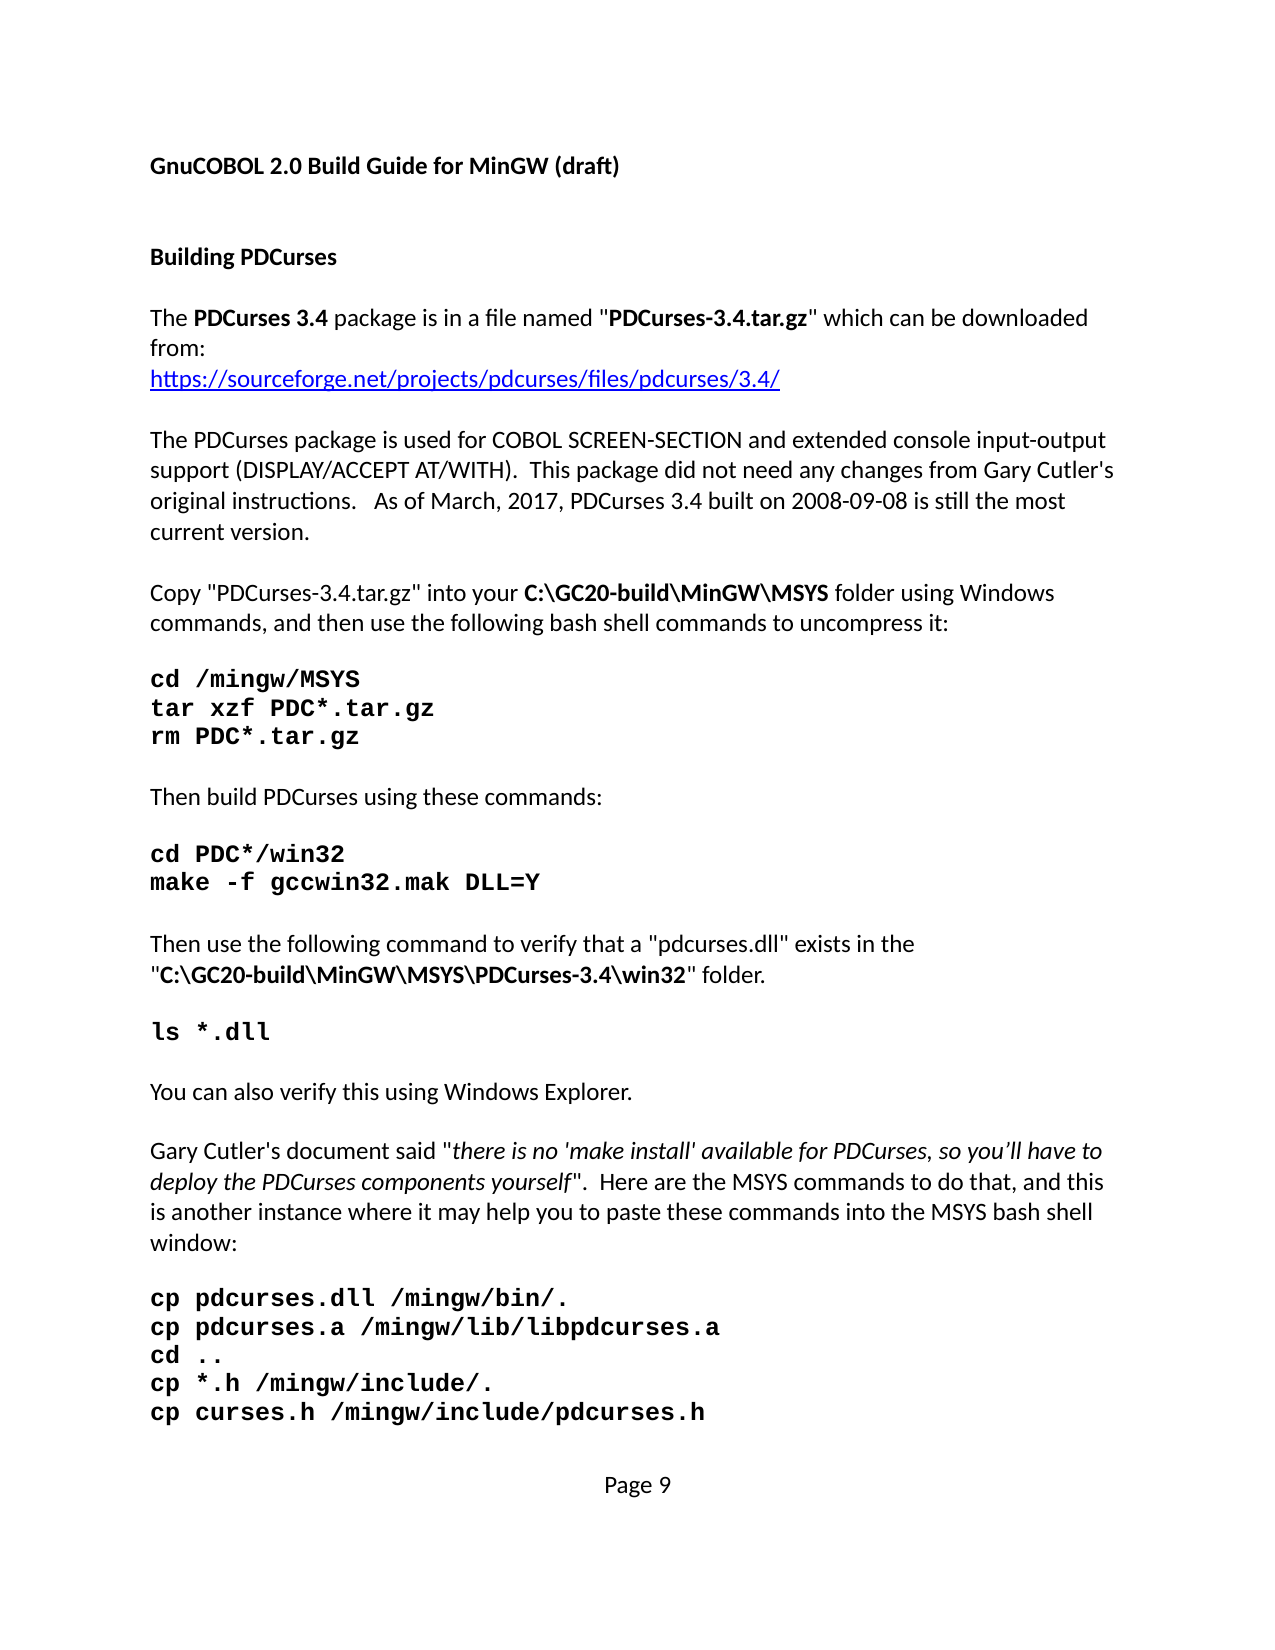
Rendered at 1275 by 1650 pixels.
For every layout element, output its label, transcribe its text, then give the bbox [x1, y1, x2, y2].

text cd PDC*/win32 [150, 841, 1125, 869]
text "C:\GC20-build\MinGW\MSYS\PDCurses-3.4\win32" folder. [150, 959, 1125, 989]
text make -f gccwin32.mak DLL=Y [150, 869, 1125, 898]
text Then build PDCurses using these commands: [150, 781, 1125, 812]
text cd /mingw/MSYS [150, 667, 1125, 695]
text Gary Cutler's document said "there is no 'make install' available for PDCurses, so you’ll have to deploy the PDCurses components yourself". Here are the MSYS commands to do that, and this is another instance where it may help you to paste these commands into the MSYS bash shell window: [150, 1135, 1125, 1257]
text cp pdcurses.dll /mingw/bin/. [150, 1286, 1125, 1314]
text ls *.dll [150, 1020, 1125, 1048]
text Copy "PDCurses-3.4.tar.gz" into your C:\GC20-build\MinGW\MSYS folder using Windows commands, and then use the following bash shell commands to uncompress it: [150, 577, 1125, 638]
text https://sourceforge.net/projects/pdcurses/files/pdcurses/3.4/ [150, 363, 1125, 394]
text Building PDCurses [150, 241, 1125, 272]
text The PDCurses package is used for COBOL SCREEN-SECTION and extended console input-output support (DISPLAY/ACCEPT AT/WITH). This package did not need any changes from Gary Cutler's original instructions. As of March, 2017, PDCurses 3.4 built on 2008-09-08 is still the most current version. [150, 424, 1125, 546]
text You can also verify this using Windows Explorer. [150, 1077, 1125, 1107]
text tar xzf PDC*.tar.gz [150, 695, 1125, 724]
text The PDCurses 3.4 package is in a file named "PDCurses-3.4.tar.gz" which can be downloaded from: [150, 302, 1125, 363]
text cp curses.h /mingw/include/pdcurses.h [150, 1399, 1125, 1427]
text cp *.h /mingw/include/. [150, 1371, 1125, 1399]
text rm PDC*.tar.gz [150, 724, 1125, 752]
text cd .. [150, 1342, 1125, 1371]
text cp pdcurses.a /mingw/lib/libpdcurses.a [150, 1314, 1125, 1342]
text Then use the following command to verify that a "pdcurses.dll" exists in the [150, 928, 1125, 959]
